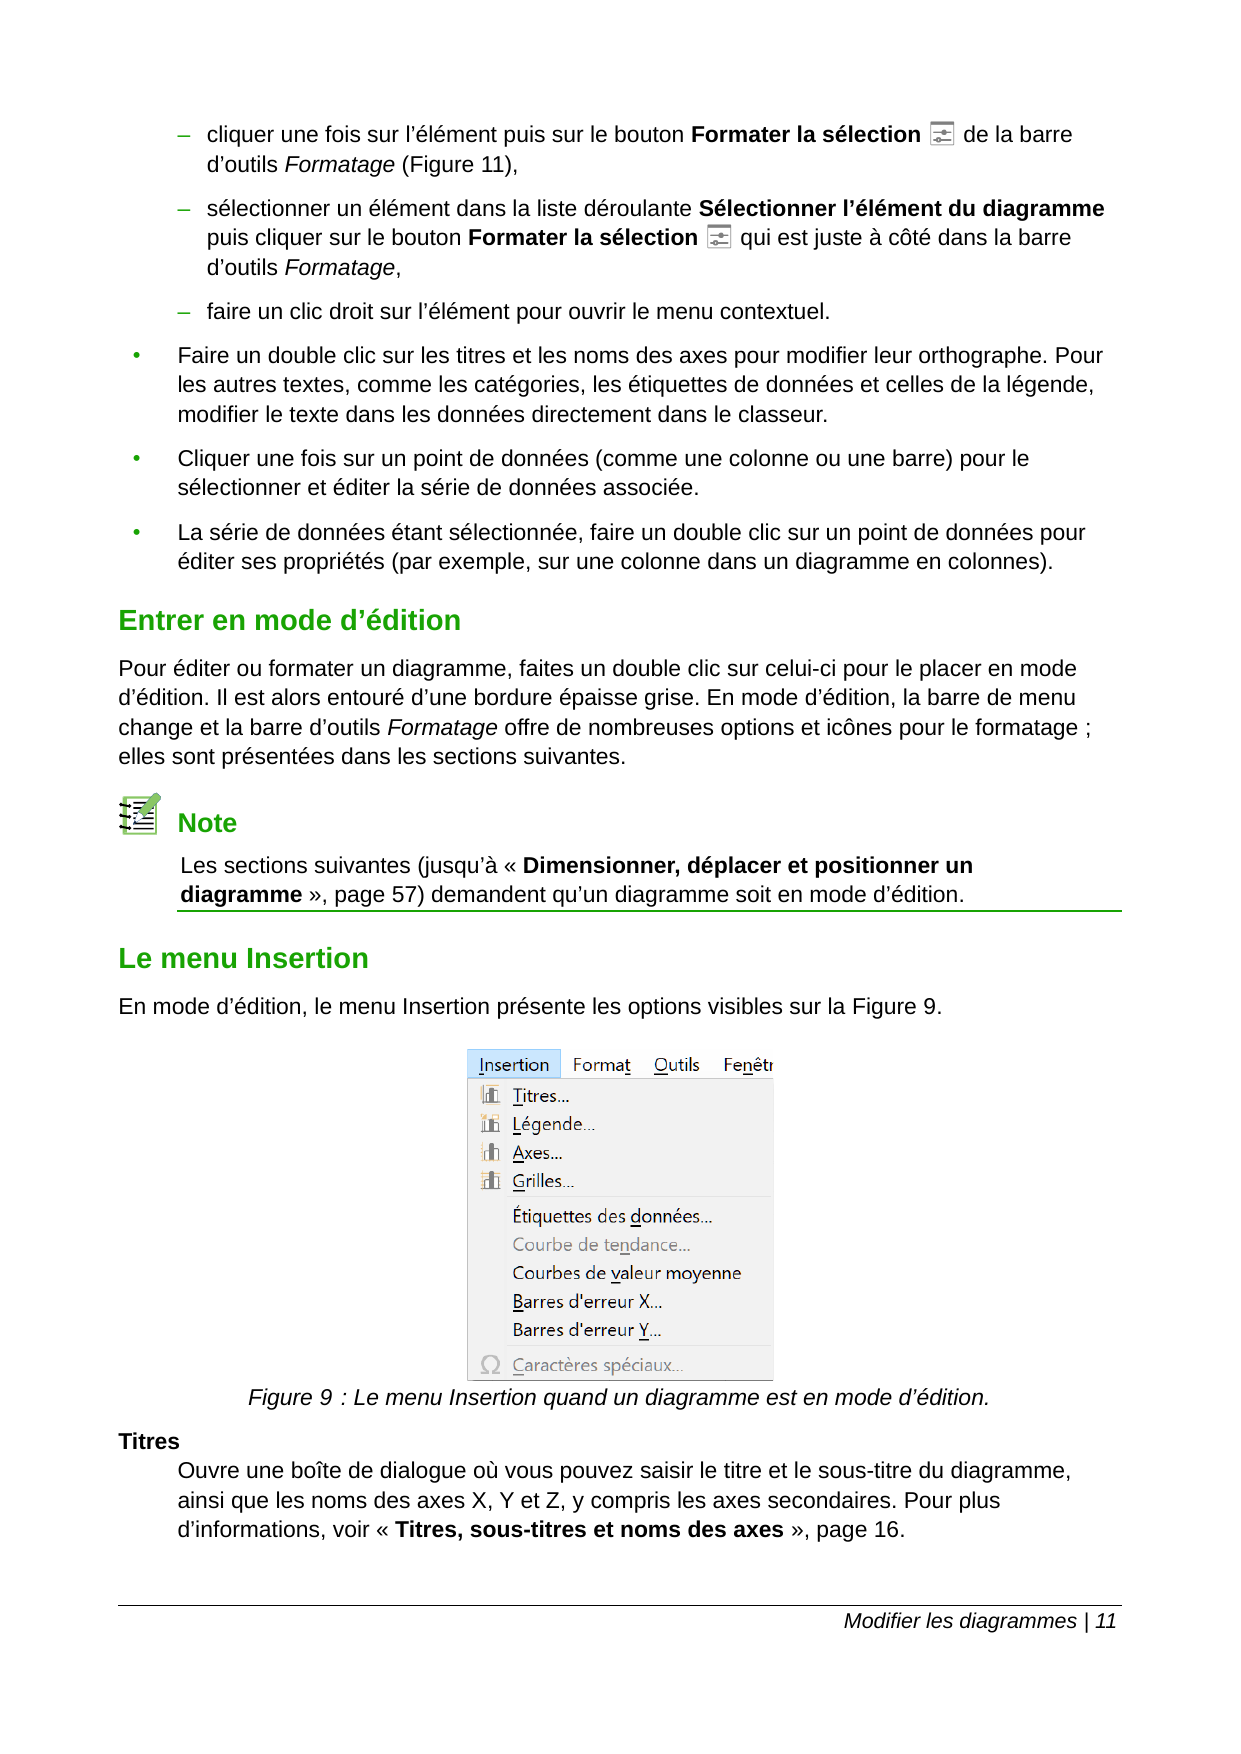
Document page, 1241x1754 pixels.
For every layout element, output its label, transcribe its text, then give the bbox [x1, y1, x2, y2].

subtitle Le menu Insertion [118, 942, 1122, 975]
subtitle Titres [118, 1425, 1122, 1454]
text Les sections suivantes (jusqu’à « Dimensionner, déplacer et positionner un diagramme », page 57) demandent qu’un diagramme soit en mode d’édition. [177, 846, 1122, 910]
picture [704, 221, 734, 251]
picture [467, 1048, 774, 1381]
text Figure 9 : Le menu Insertion quand un diagramme est en mode d’édition. [118, 1380, 1122, 1410]
picture [927, 118, 957, 148]
list La série de données étant sélectionnée, faire un double clic sur un point de données pour éditer ses propriétés (par exemple, sur une colonne dans un diagramme en colonnes). [133, 515, 1122, 574]
text En mode d’édition, le menu Insertion présente les options visibles sur la Figure 9. [118, 990, 1122, 1019]
list Faire un double clic sur les titres et les noms des axes pour modifier leur orthographe. Pour les autres textes, comme les catégories, les étiquettes de données et celles de la légende, modifier le texte dans les données directement dans le classeur. [133, 339, 1122, 427]
list cliquer une fois sur l’élément puis sur le bouton Formater la sélection de la barre d’outils Formatage (Figure 11), [177, 118, 1122, 177]
list Ouvre une boîte de dialogue où vous pouvez saisir le titre et le sous-titre du diagramme, ainsi que les noms des axes X, Y et Z, y compris les axes secondaires. Pour plus d’informations, voir « Titres, sous-titres et noms des axes », page 16. [177, 1454, 1122, 1543]
list Note [118, 792, 1122, 838]
list Cliquer une fois sur un point de données (comme une colonne ou une barre) pour le sélectionner et éditer la série de données associée. [133, 442, 1122, 501]
list sélectionner un élément dans la liste déroulante Sélectionner l’élément du diagramme puis cliquer sur le bouton Formater la sélection qui est juste à côté dans la barre d’outils Formatage, [177, 192, 1122, 280]
list faire un clic droit sur l’élément pour ouvrir le menu contextuel. [177, 295, 1122, 324]
subtitle Entrer en mode d’édition [118, 603, 1122, 637]
text Pour éditer ou formater un diagramme, faites un double clic sur celui-ci pour le placer en mode d’édition. Il est alors entouré d’une bordure épaisse grise. En mode d’édition, la barre de menu change et la barre d’outils Formatage offre de nombreuses options et icônes pour le formatage ; elles sont présentées dans les sections suivantes. [118, 652, 1122, 769]
